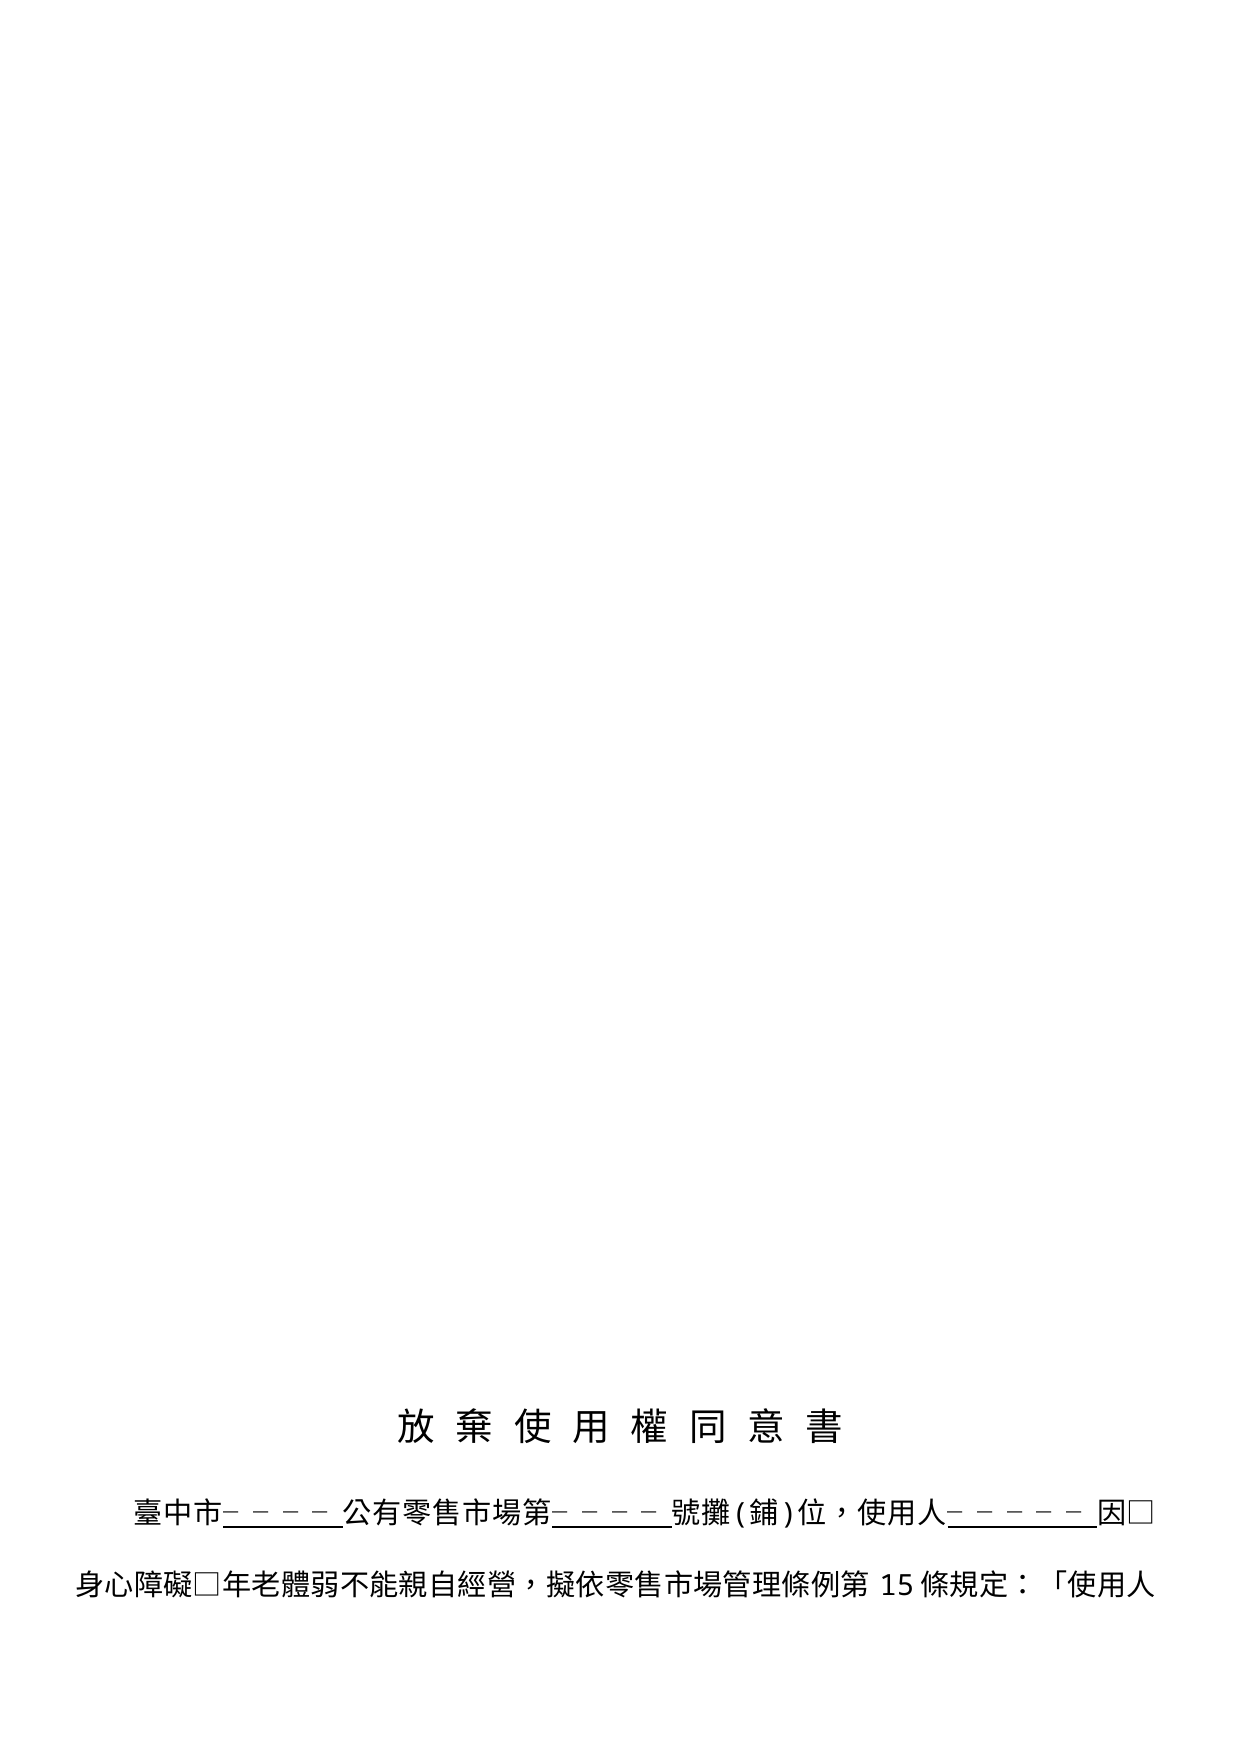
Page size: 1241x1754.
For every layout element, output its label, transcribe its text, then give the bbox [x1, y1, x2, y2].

text 臺中市╴╴╴╴公有零售市場第╴╴╴╴號攤(鋪)位，使用人╴╴╴╴╴因□身心障礙□年老體弱不能親自經營，擬依零售市場管理條例第15條規定：「使用人因身心障礙或年老體弱不能親自經營，其共同生活之配偶及直系親屬，自事實發生日次日起三個月內，互推一人申請變更者。」推舉由共同生活之╴╴╴╴╴為新使用人，使用上述攤(鋪)位，除前者外，其他人嗣後不得以任何理由提出變更使用權之要求或異議，恐口說無憑，特立此書為證。 [75, 1489, 1156, 1604]
text 放棄使用權同意書 [75, 1397, 1165, 1452]
